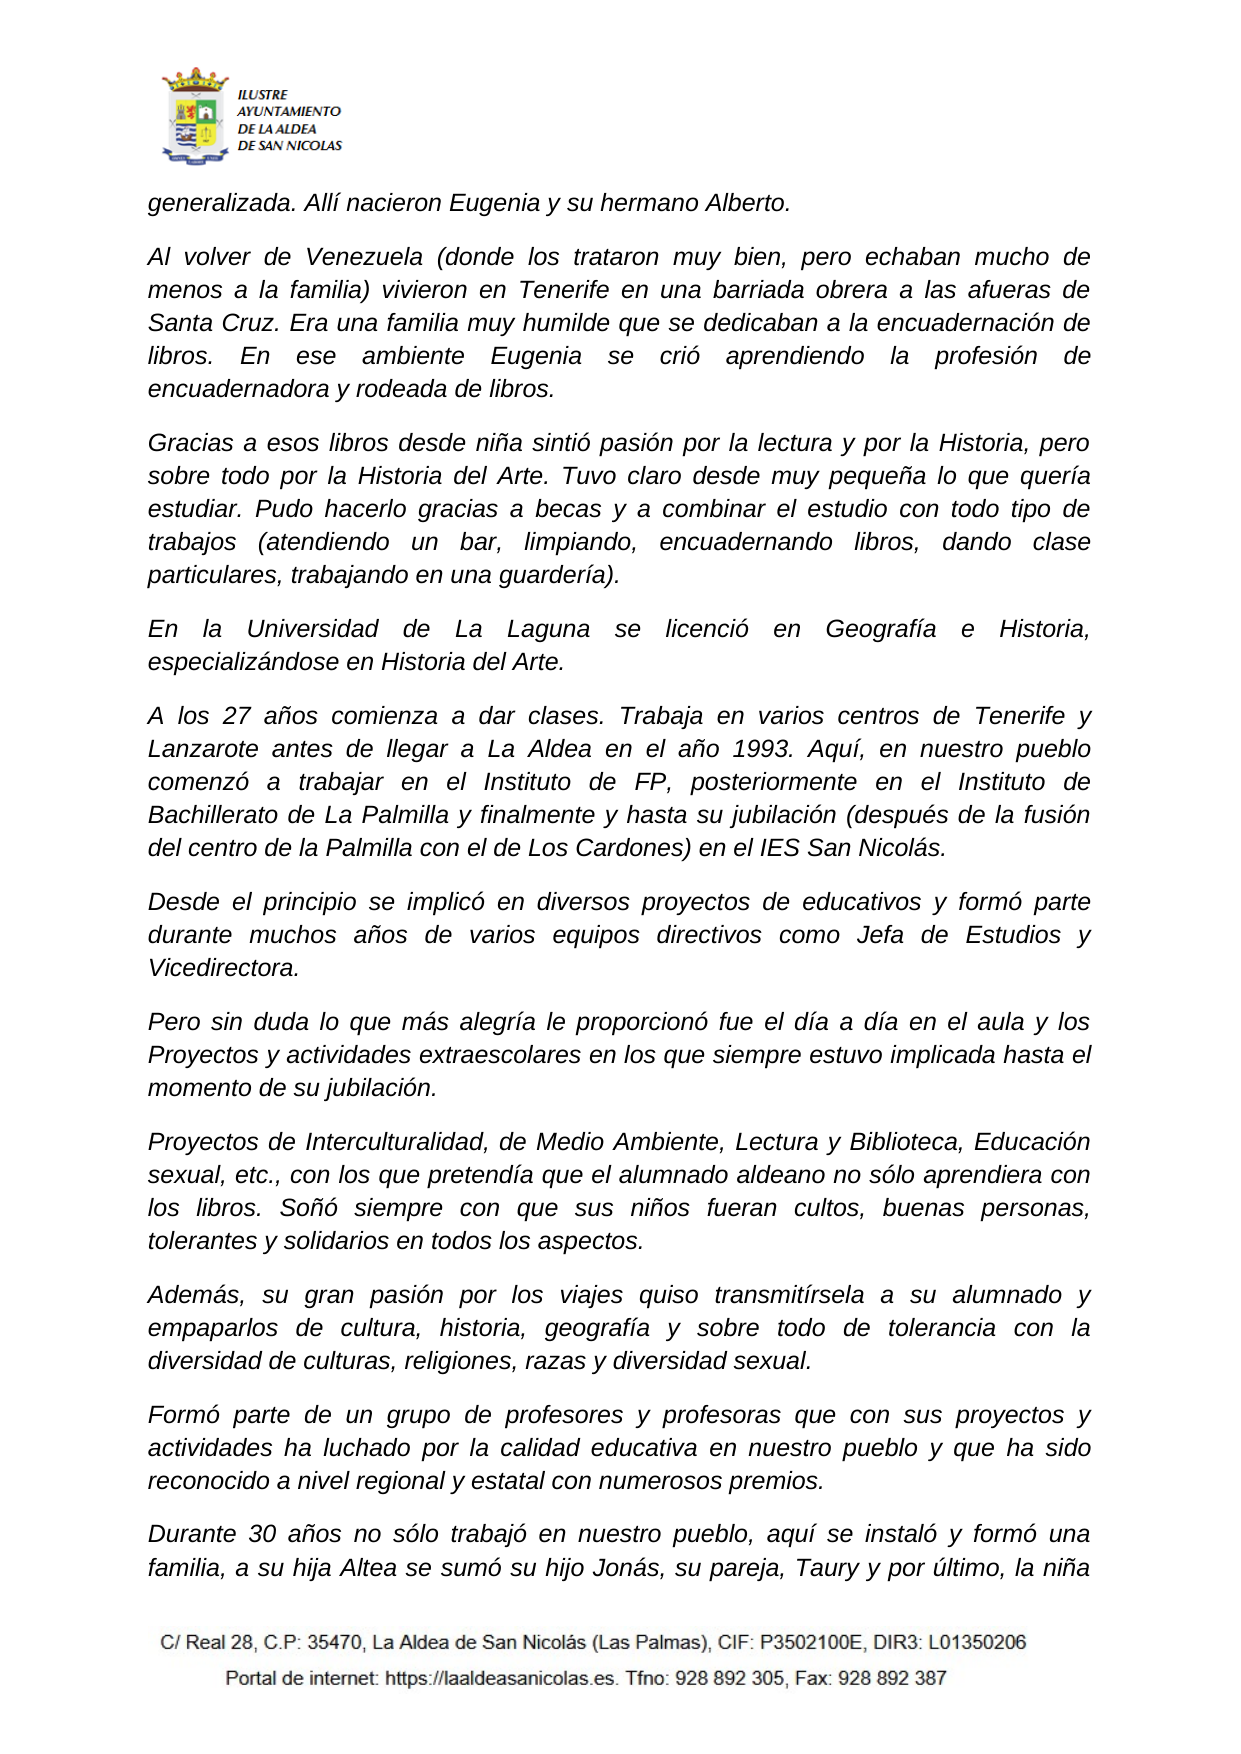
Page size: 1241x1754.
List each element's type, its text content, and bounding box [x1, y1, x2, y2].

text Desde el principio se implicó en diversos proyectos de educativos y formó parte durante muchos años de varios equipos directivos como Jefa de Estudios y Vicedirectora. [148, 887, 1093, 982]
text Gracias a esos libros desde niña sintió pasión por la lectura y por la Historia, pero sobre todo por la Historia del Arte. Tuvo claro desde muy pequeña lo que quería estudiar. Pudo hacerlo gracias a becas y a combinar el estudio con todo tipo de trabajos (atendiendo un bar, limpiando, encuadernando libros, dando clase particulares, trabajando en una guardería). [148, 428, 1093, 589]
text generalizada. Allí nacieron Eugenia y su hermano Alberto. [148, 188, 1093, 217]
text Al volver de Venezuela (donde los trataron muy bien, pero echaban mucho de menos a la familia) vivieron en Tenerife en una barriada obrera a las afueras de Santa Cruz. Era una familia muy humilde que se dedicaban a la encuadernación de libros. En ese ambiente Eugenia se crió aprendiendo la profesión de encuadernadora y rodeada de libros. [148, 242, 1093, 403]
text En la Universidad de La Laguna se licenció en Geografía e Historia, especializándose en Historia del Arte. [148, 614, 1093, 676]
text Durante 30 años no sólo trabajó en nuestro pueblo, aquí se instaló y formó una familia, a su hija Altea se sumó su hijo Jonás, su pareja, Taury y por último, la niña [148, 1519, 1093, 1581]
text Proyectos de Interculturalidad, de Medio Ambiente, Lectura y Biblioteca, Educación sexual, etc., con los que pretendía que el alumnado aldeano no sólo aprendiera con los libros. Soñó siempre con que sus niños fueran cultos, buenas personas, tolerantes y solidarios en todos los aspectos. [148, 1127, 1093, 1254]
text Formó parte de un grupo de profesores y profesoras que con sus proyectos y actividades ha luchado por la calidad educativa en nuestro pueblo y que ha sido reconocido a nivel regional y estatal con numerosos premios. [148, 1399, 1093, 1494]
text A los 27 años comienza a dar clases. Trabaja en varios centros de Tenerife y Lanzarote antes de llegar a La Aldea en el año 1993. Aquí, en nuestro pueblo comenzó a trabajar en el Instituto de FP, posteriormente en el Instituto de Bachillerato de La Palmilla y finalmente y hasta su jubilación (después de la fusión del centro de la Palmilla con el de Los Cardones) en el IES San Nicolás. [148, 701, 1093, 862]
text Además, su gran pasión por los viajes quiso transmitírsela a su alumnado y empaparlos de cultura, historia, geografía y sobre todo de tolerancia con la diversidad de culturas, religiones, razas y diversidad sexual. [148, 1280, 1093, 1374]
picture [148, 59, 358, 173]
picture [148, 1626, 1034, 1694]
text Pero sin duda lo que más alegría le proporcionó fue el día a día en el aula y los Proyectos y actividades extraescolares en los que siempre estuvo implicada hasta el momento de su jubilación. [148, 1007, 1093, 1102]
